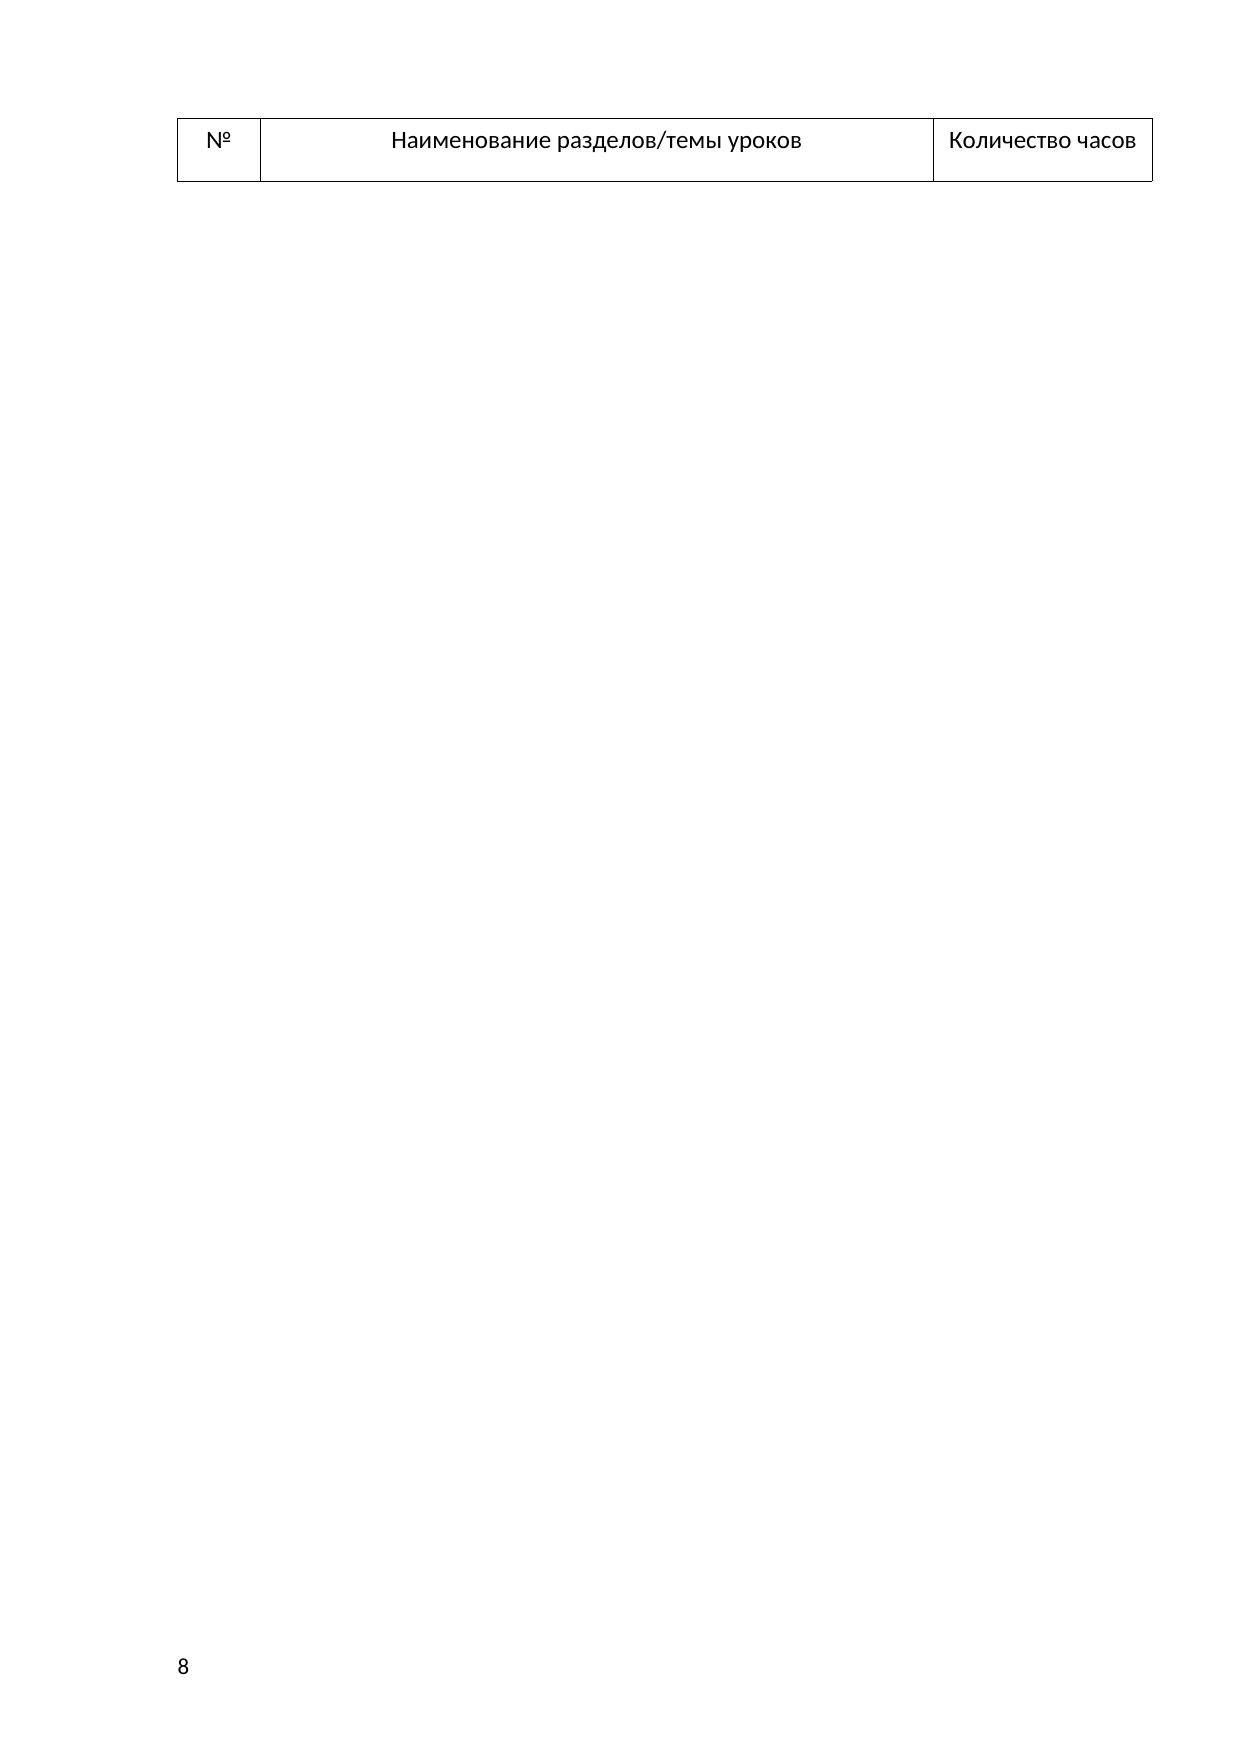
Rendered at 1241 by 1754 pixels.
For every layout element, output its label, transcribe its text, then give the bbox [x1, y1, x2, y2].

table_header Наименование разделов/темы уроков [261, 119, 933, 181]
table_header № [178, 119, 260, 181]
table_header Количество часов [934, 119, 1152, 181]
